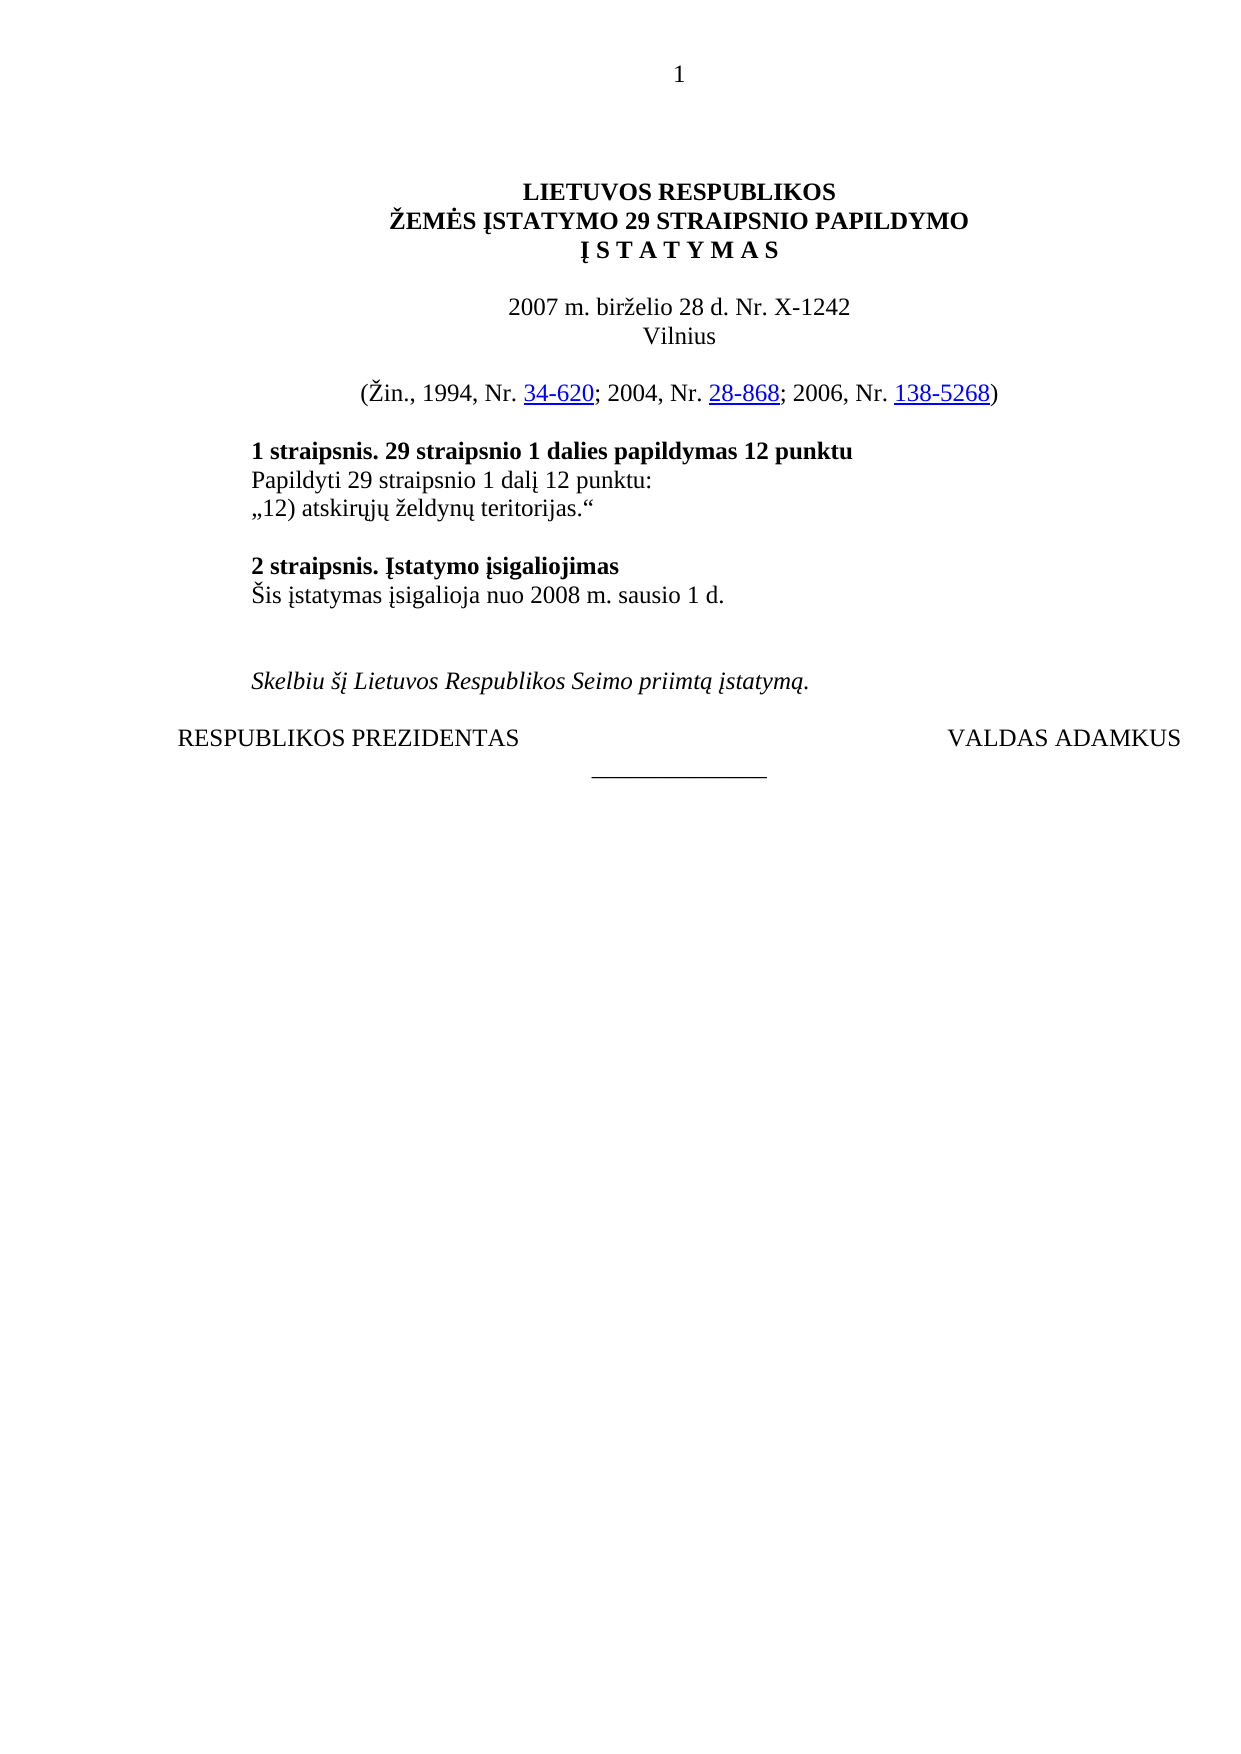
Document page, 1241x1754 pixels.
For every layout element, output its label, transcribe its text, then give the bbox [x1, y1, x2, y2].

text „12) atskirųjų želdynų teritorijas.“ [177, 493, 1181, 522]
text ŽEMĖS ĮSTATYMO 29 STRAIPSNIO PAPILDYMO [177, 206, 1181, 235]
text (Žin., 1994, Nr. 34-620; 2004, Nr. 28-868; 2006, Nr. 138-5268) [177, 378, 1181, 407]
text Į S T A T Y M A S [177, 235, 1181, 263]
text 2 straipsnis. Įstatymo įsigaliojimas [177, 551, 1181, 580]
text 2007 m. birželio 28 d. Nr. X-1242 [177, 292, 1181, 321]
text Šis įstatymas įsigalioja nuo 2008 m. sausio 1 d. [177, 580, 1181, 608]
text Skelbiu šį Lietuvos Respublikos Seimo priimtą įstatymą. [177, 666, 1181, 695]
text 1 straipsnis. 29 straipsnio 1 dalies papildymas 12 punktu [177, 436, 1181, 465]
text LIETUVOS RESPUBLIKOS [177, 177, 1181, 206]
text Vilnius [177, 321, 1181, 350]
text RESPUBLIKOS PREZIDENTAS VALDAS ADAMKUS [177, 723, 1181, 752]
text Papildyti 29 straipsnio 1 dalį 12 punktu: [177, 465, 1181, 493]
text ______________ [177, 752, 1181, 781]
